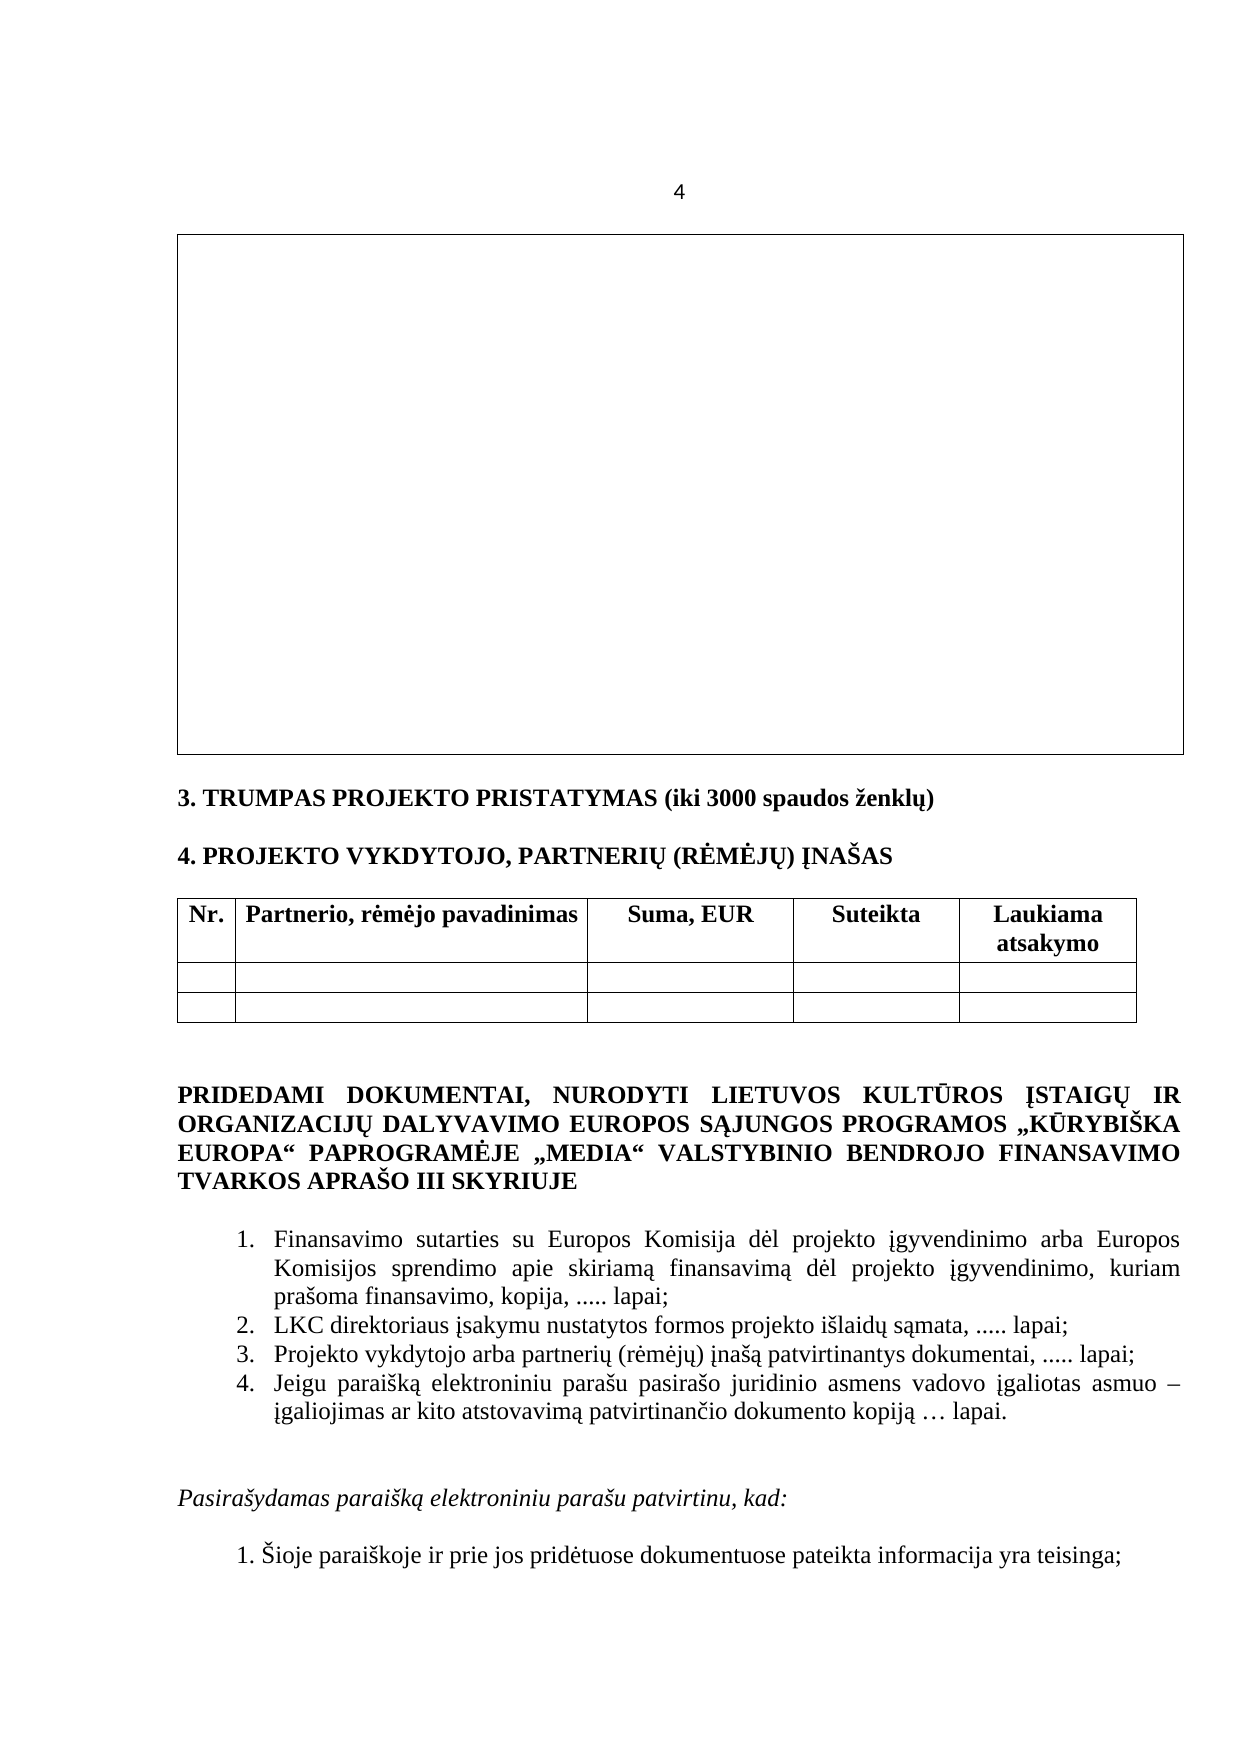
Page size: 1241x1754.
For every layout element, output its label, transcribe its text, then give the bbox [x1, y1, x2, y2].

text 3. TRUMPAS PROJEKTO PRISTATYMAS (iki 3000 spaudos ženklų) [177, 783, 1181, 812]
text 4. Projekto vykdytojo, partnerių (rėmėjų) įnašas [177, 841, 1181, 869]
text 3. Projekto vykdytojo arba partnerių (rėmėjų) įnašą patvirtinantys dokumentai, ..... lapai; [236, 1339, 1181, 1368]
table_cell [236, 993, 587, 1022]
table_cell [588, 993, 793, 1022]
table_cell [178, 963, 235, 992]
table_cell [588, 963, 793, 992]
table_cell [794, 963, 959, 992]
text 4. Jeigu paraišką elektroniniu parašu pasirašo juridinio asmens vadovo įgaliotas asmuo – įgaliojimas ar kito atstovavimą patvirtinančio dokumento kopiją … lapai. [236, 1368, 1181, 1425]
table_cell [236, 963, 587, 992]
table_cell [960, 963, 1136, 992]
table_header Nr. [178, 899, 235, 962]
table_cell [794, 993, 959, 1022]
text PRIDEDAMI DOKUMENTAI, NURODYTI LIETUVOS KULTŪROS įstaigų ir ORGANIZACIJŲ DALYVAVIMO EUROPOS SĄJUNGOS PROGRAMOS „KŪRYBIŠKA EUROPA“ PAPROGRAMĖJE „MEDIA“ VALSTYBINIO BENDROJO FINANSAVIMO TVARKOS APRAŠO iii SKYRIUJE [177, 1080, 1181, 1195]
table_header Suma, EUR [588, 899, 793, 962]
table_cell [960, 993, 1136, 1022]
table_header Suteikta [794, 899, 959, 962]
text Pasirašydamas paraišką elektroniniu parašu patvirtinu, kad: [177, 1483, 1181, 1511]
text 2. LKC direktoriaus įsakymu nustatytos formos projekto išlaidų sąmata, ..... lapai; [236, 1310, 1181, 1339]
table_header Laukiama atsakymo [960, 899, 1136, 962]
table_header [178, 235, 1183, 753]
table_header Partnerio, rėmėjo pavadinimas [236, 899, 587, 962]
table_cell [178, 993, 235, 1022]
text 1. Finansavimo sutarties su Europos Komisija dėl projekto įgyvendinimo arba Europos Komisijos sprendimo apie skiriamą finansavimą dėl projekto įgyvendinimo, kuriam prašoma finansavimo, kopija, ..... lapai; [236, 1224, 1181, 1310]
text 1. Šioje paraiškoje ir prie jos pridėtuose dokumentuose pateikta informacija yra teisinga; [177, 1540, 1181, 1569]
